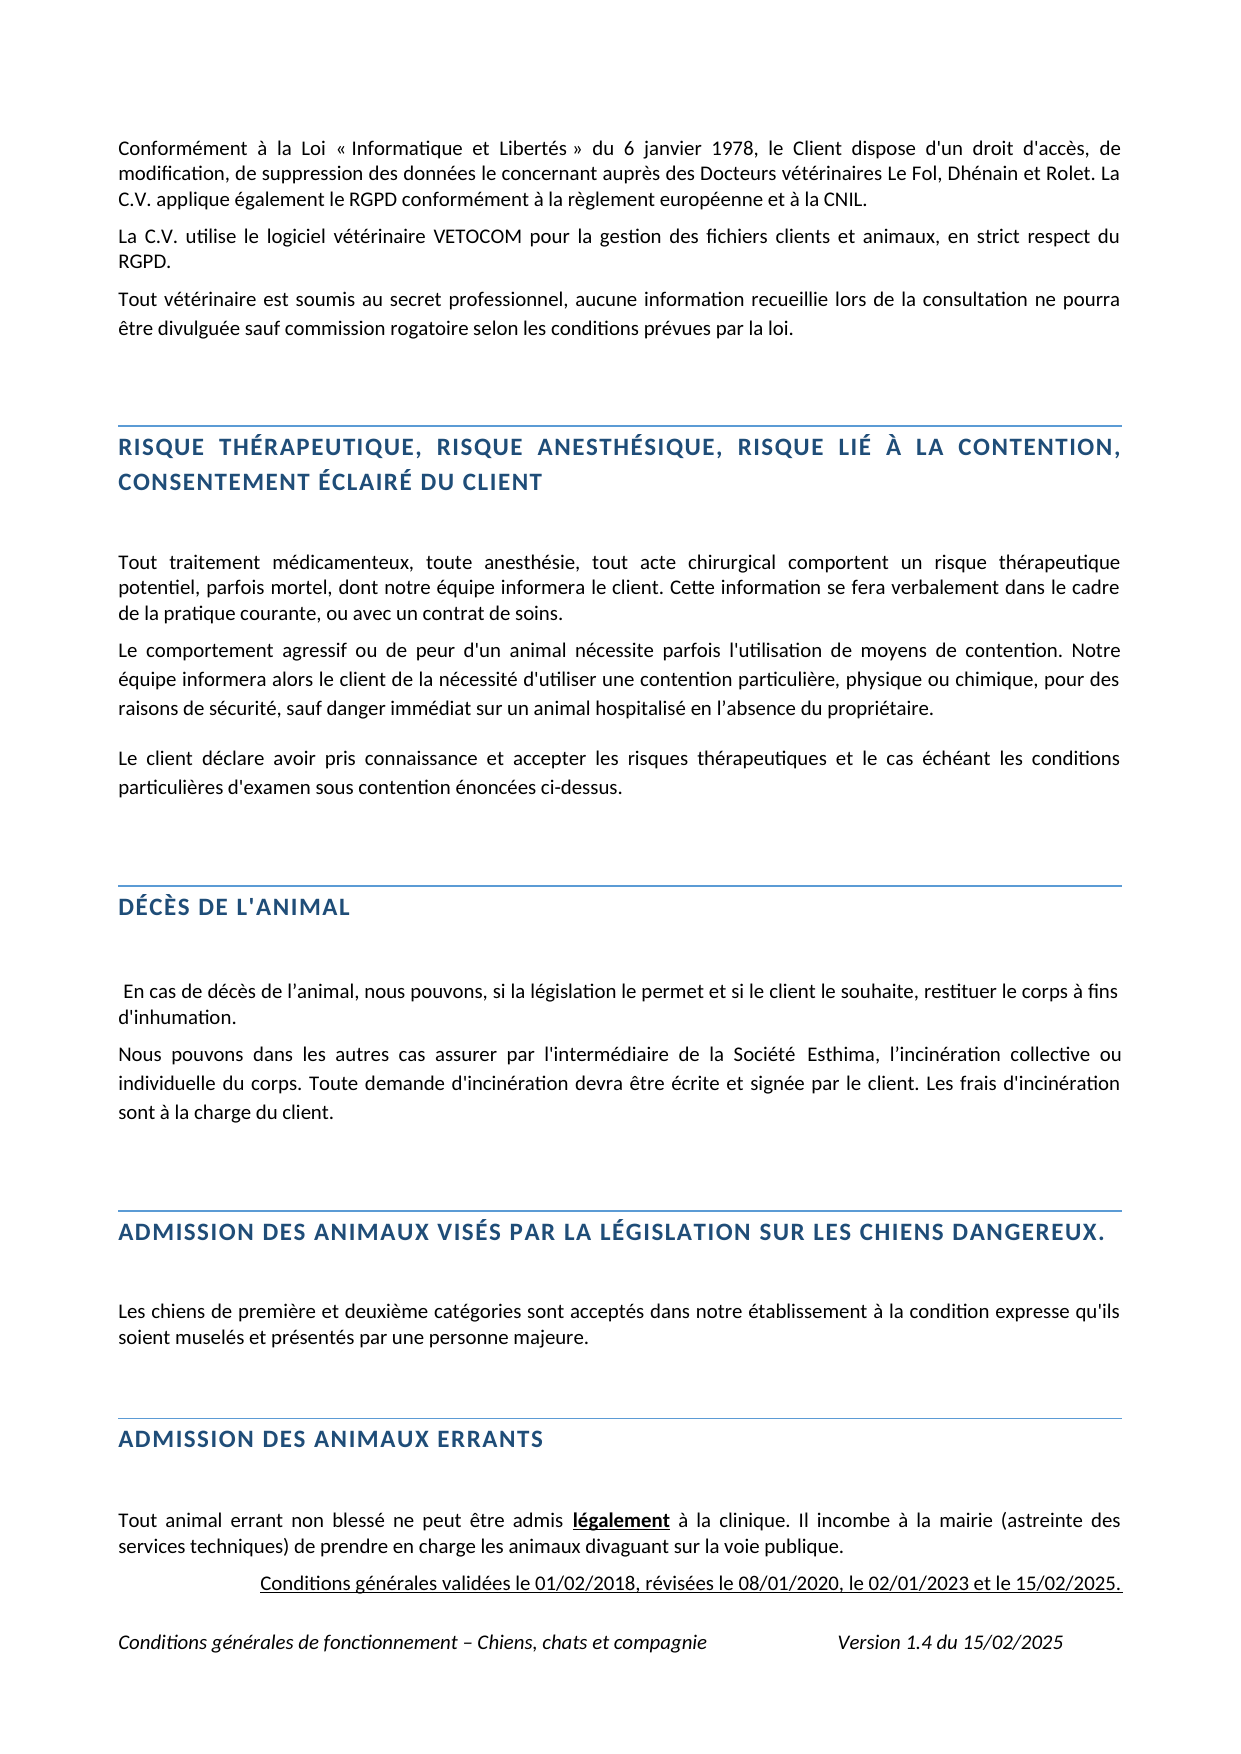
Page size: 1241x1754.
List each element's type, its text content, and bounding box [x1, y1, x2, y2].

subtitle Admission des animaux errants [118, 1419, 1122, 1454]
text Tout animal errant non blessé ne peut être admis légalement à la clinique. Il incombe à la mairie (astreinte des services techniques) de prendre en charge les animaux divaguant sur la voie publique. [118, 1507, 1122, 1558]
subtitle Admission des animaux visés par la Législation sur les chiens dangereux. [118, 1212, 1122, 1246]
text Tout traitement médicamenteux, toute anesthésie, tout acte chirurgical comportent un risque thérapeutique potentiel, parfois mortel, dont notre équipe informera le client. Cette information se fera verbalement dans le cadre de la pratique courante, ou avec un contrat de soins. [118, 549, 1122, 625]
text La C.V. utilise le logiciel vétérinaire VETOCOM pour la gestion des fichiers clients et animaux, en strict respect du RGPD. [118, 223, 1122, 274]
text Tout vétérinaire est soumis au secret professionnel, aucune information recueillie lors de la consultation ne pourra être divulguée sauf commission rogatoire selon les conditions prévues par la loi. [118, 286, 1122, 340]
text Le comportement agressif ou de peur d'un animal nécessite parfois l'utilisation de moyens de contention. Notre équipe informera alors le client de la nécessité d'utiliser une contention particulière, physique ou chimique, pour des raisons de sécurité, sauf danger immédiat sur un animal hospitalisé en l’absence du propriétaire. [118, 637, 1122, 721]
text En cas de décès de l’animal, nous pouvons, si la législation le permet et si le client le souhaite, restituer le corps à fins d'inhumation. [118, 978, 1122, 1029]
text Les chiens de première et deuxième catégories sont acceptés dans notre établissement à la condition expresse qu'ils soient muselés et présentés par une personne majeure. [118, 1298, 1122, 1349]
subtitle Risque thérapeutique, risque anesthésique, risque lié à la contention, consentement éclairé du Client [118, 427, 1122, 497]
subtitle Décès de l'animal [118, 887, 1122, 921]
text Conformément à la Loi « Informatique et Libertés » du 6 janvier 1978, le Client dispose d'un droit d'accès, de modification, de suppression des données le concernant auprès des Docteurs vétérinaires Le Fol, Dhénain et Rolet. La C.V. applique également le RGPD conformément à la règlement européenne et à la CNIL. [118, 135, 1122, 211]
text Nous pouvons dans les autres cas assurer par l'intermédiaire de la Société Esthima, l’incinération collective ou individuelle du corps. Toute demande d'incinération devra être écrite et signée par le client. Les frais d'incinération sont à la charge du client. [118, 1041, 1122, 1125]
text Conditions générales validées le 01/02/2018, révisées le 08/01/2020, le 02/01/2023 et le 15/02/2025. [118, 1570, 1122, 1595]
text Le client déclare avoir pris connaissance et accepter les risques thérapeutiques et le cas échéant les conditions particulières d'examen sous contention énoncées ci-dessus. [118, 745, 1122, 800]
